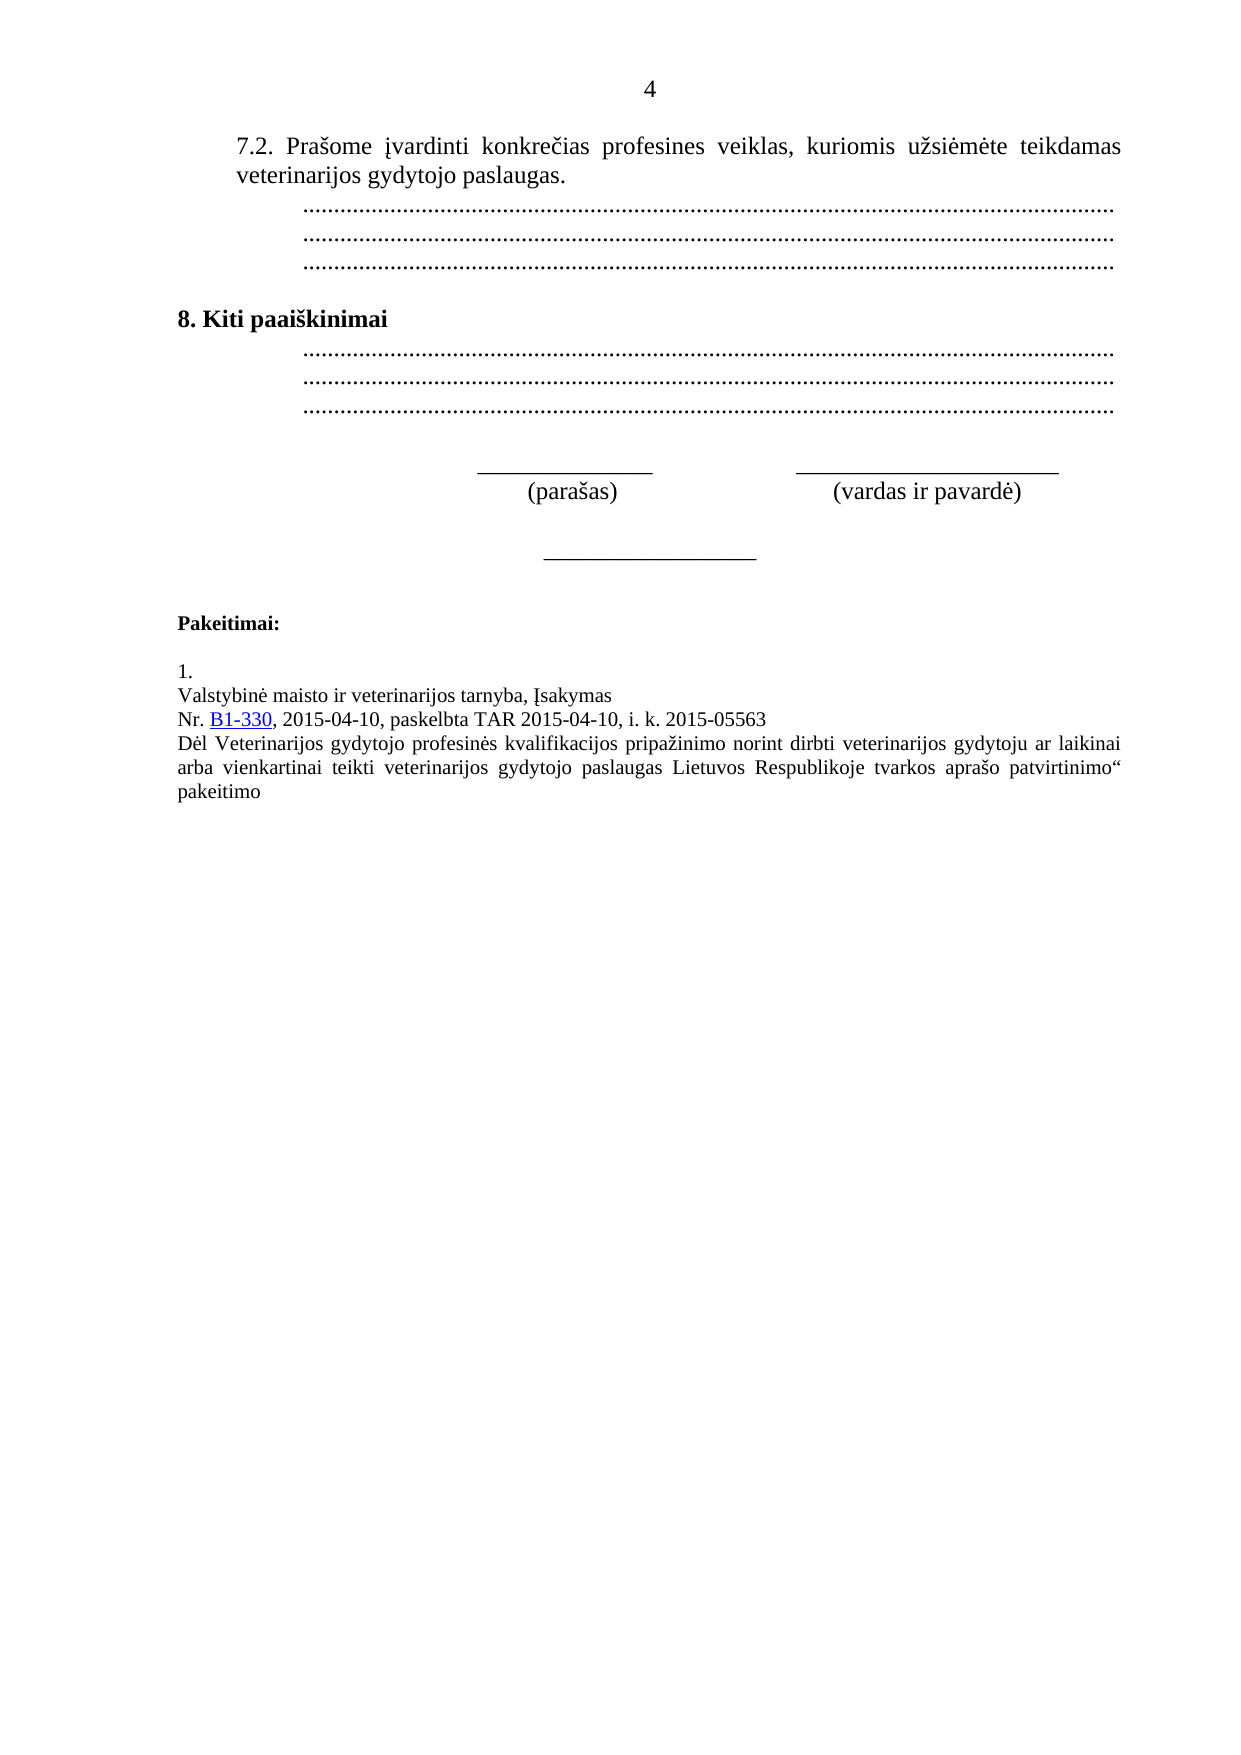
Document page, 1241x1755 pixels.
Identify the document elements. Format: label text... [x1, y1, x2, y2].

text Dėl Veterinarijos gydytojo profesinės kvalifikacijos pripažinimo norint dirbti veterinarijos gydytoju ar laikinai arba vienkartinai teikti veterinarijos gydytojo paslaugas Lietuvos Respublikoje tvarkos aprašo patvirtinimo“ pakeitimo [177, 731, 1122, 803]
text . [302, 361, 1122, 390]
text . [302, 333, 1122, 361]
text Valstybinė maisto ir veterinarijos tarnyba, Įsakymas [177, 683, 1122, 707]
text . [302, 218, 1122, 246]
text 8. Kiti paaiškinimai [177, 304, 1122, 333]
text . [302, 189, 1122, 218]
text (parašas) (vardas ir pavardė) [527, 476, 1122, 505]
text Pakeitimai: [177, 611, 1122, 635]
text . [302, 246, 1122, 275]
text 1. [177, 659, 1122, 683]
text . [302, 390, 1122, 419]
text 7.2. Prašome įvardinti konkrečias profesines veiklas, kuriomis užsiėmėte teikdamas veterinarijos gydytojo paslaugas. [236, 131, 1122, 189]
text ______________ _____________________ [477, 448, 1122, 476]
text _________________ [177, 534, 1122, 563]
text Nr. B1-330, 2015-04-10, paskelbta TAR 2015-04-10, i. k. 2015-05563 [177, 707, 1122, 731]
